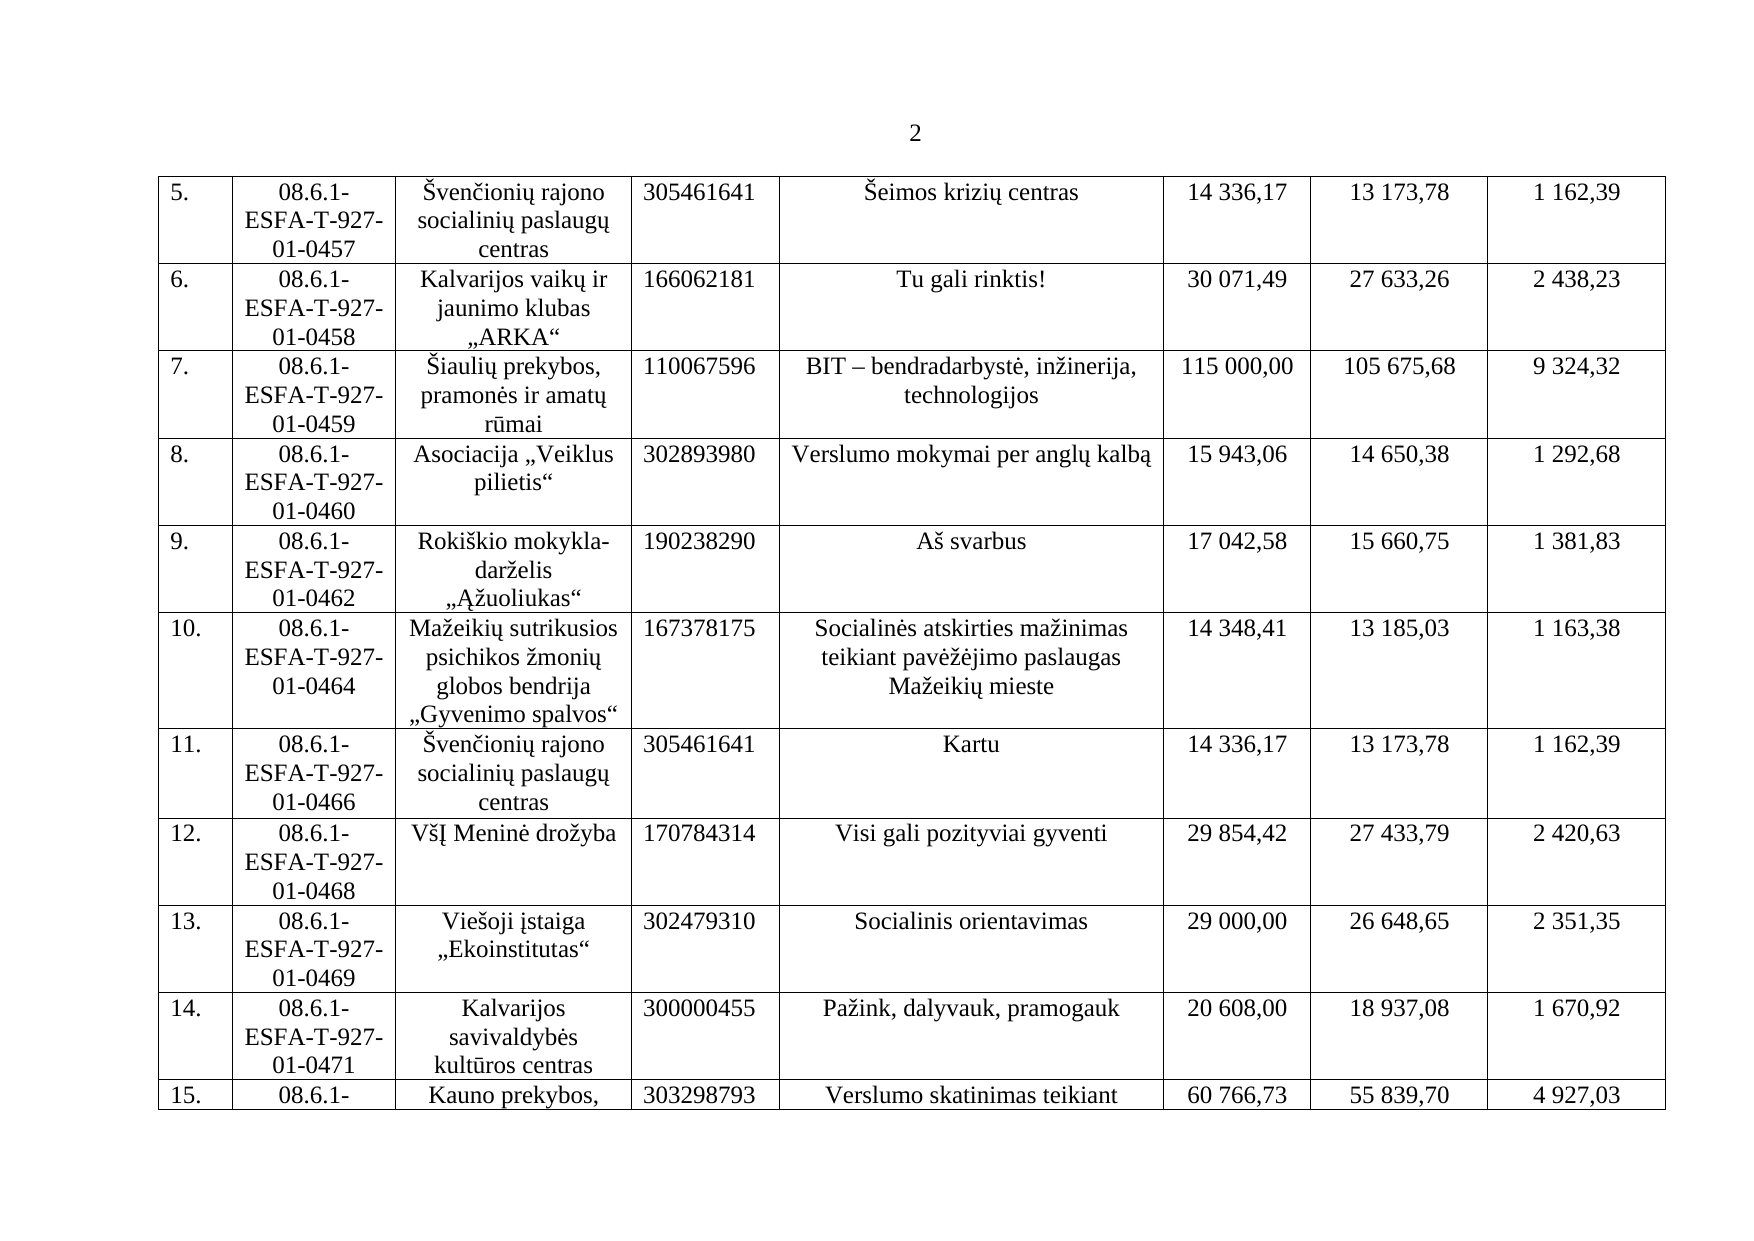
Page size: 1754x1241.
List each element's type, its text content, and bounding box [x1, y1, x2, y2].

table_cell 13 173,78 [1311, 177, 1487, 263]
table_cell Tu gali rinktis! [780, 264, 1163, 350]
table_cell Mažeikių sutrikusios psichikos žmonių globos bendrija „Gyvenimo spalvos“ [396, 613, 631, 728]
table_cell Socialinės atskirties mažinimas teikiant pavėžėjimo paslaugas Mažeikių mieste [780, 613, 1163, 728]
table_cell 08.6.1-ESFA-T-927-01-0468 [233, 819, 395, 905]
table_cell 13 173,78 [1311, 729, 1487, 817]
table_cell 14 348,41 [1164, 613, 1310, 728]
table_cell 15 660,75 [1311, 526, 1487, 612]
table_cell 08.6.1-ESFA-T-927-01-0460 [233, 439, 395, 525]
table_cell 60 766,73 [1164, 1080, 1310, 1109]
table_cell 13. [159, 906, 232, 992]
table_cell 5. [159, 177, 232, 263]
table_cell Asociacija „Veiklus pilietis“ [396, 439, 631, 525]
table_cell 08.6.1-ESFA-T-927-01-0462 [233, 526, 395, 612]
table_cell 08.6.1-ESFA-T-927-01-0457 [233, 177, 395, 263]
table_cell BIT – bendradarbystė, inžinerija, technologijos [780, 351, 1163, 438]
table_cell 08.6.1- [233, 1080, 395, 1109]
table_cell 14 650,38 [1311, 439, 1487, 525]
table_cell 11. [159, 729, 232, 817]
table_cell 1 163,38 [1488, 613, 1665, 728]
table_cell 13 185,03 [1311, 613, 1487, 728]
table_cell Verslumo skatinimas teikiant [780, 1080, 1163, 1109]
table_cell Kartu [780, 729, 1163, 817]
table_cell 8. [159, 439, 232, 525]
table_cell 14. [159, 993, 232, 1079]
table_cell 170784314 [632, 819, 779, 905]
table_cell Socialinis orientavimas [780, 906, 1163, 992]
table_cell 30 071,49 [1164, 264, 1310, 350]
table_cell 300000455 [632, 993, 779, 1079]
table_cell 08.6.1-ESFA-T-927-01-0469 [233, 906, 395, 992]
table_cell 14 336,17 [1164, 177, 1310, 263]
table_cell Viešoji įstaiga „Ekoinstitutas“ [396, 906, 631, 992]
table_cell 166062181 [632, 264, 779, 350]
table_cell 190238290 [632, 526, 779, 612]
table_cell 20 608,00 [1164, 993, 1310, 1079]
table_cell 7. [159, 351, 232, 438]
table_cell 2 351,35 [1488, 906, 1665, 992]
table_cell 26 648,65 [1311, 906, 1487, 992]
table_cell 1 670,92 [1488, 993, 1665, 1079]
table_cell 2 420,63 [1488, 819, 1665, 905]
table_cell 9 324,32 [1488, 351, 1665, 438]
table_cell 105 675,68 [1311, 351, 1487, 438]
table_cell 302479310 [632, 906, 779, 992]
table_cell 1 162,39 [1488, 177, 1665, 263]
table_cell 29 854,42 [1164, 819, 1310, 905]
table_cell 305461641 [632, 729, 779, 817]
table_cell 15. [159, 1080, 232, 1109]
table_cell 10. [159, 613, 232, 728]
table_cell Rokiškio mokykla-darželis „Ąžuoliukas“ [396, 526, 631, 612]
table_cell 6. [159, 264, 232, 350]
table_cell Kauno prekybos, [396, 1080, 631, 1109]
table_cell Visi gali pozityviai gyventi [780, 819, 1163, 905]
table_cell 2 438,23 [1488, 264, 1665, 350]
table_cell Kalvarijos vaikų ir jaunimo klubas „ARKA“ [396, 264, 631, 350]
table_cell 27 433,79 [1311, 819, 1487, 905]
table_cell 55 839,70 [1311, 1080, 1487, 1109]
table_cell 9. [159, 526, 232, 612]
table_cell Kalvarijos savivaldybės kultūros centras [396, 993, 631, 1079]
table_cell Verslumo mokymai per anglų kalbą [780, 439, 1163, 525]
table_cell 1 292,68 [1488, 439, 1665, 525]
table_cell 27 633,26 [1311, 264, 1487, 350]
table_cell Švenčionių rajono socialinių paslaugų centras [396, 177, 631, 263]
table_cell 167378175 [632, 613, 779, 728]
table_cell 08.6.1-ESFA-T-927-01-0466 [233, 729, 395, 817]
table_cell VšĮ Meninė drožyba [396, 819, 631, 905]
table_cell 08.6.1-ESFA-T-927-01-0464 [233, 613, 395, 728]
table_cell Šeimos krizių centras [780, 177, 1163, 263]
table_cell 305461641 [632, 177, 779, 263]
table_cell 17 042,58 [1164, 526, 1310, 612]
table_cell 303298793 [632, 1080, 779, 1109]
table_cell Švenčionių rajono socialinių paslaugų centras [396, 729, 631, 817]
table_cell 1 162,39 [1488, 729, 1665, 817]
table_cell Pažink, dalyvauk, pramogauk [780, 993, 1163, 1079]
table_cell 14 336,17 [1164, 729, 1310, 817]
table_cell 29 000,00 [1164, 906, 1310, 992]
table_cell 110067596 [632, 351, 779, 438]
table_cell 115 000,00 [1164, 351, 1310, 438]
table_cell 08.6.1-ESFA-T-927-01-0458 [233, 264, 395, 350]
table_cell 08.6.1-ESFA-T-927-01-0459 [233, 351, 395, 438]
table_cell 08.6.1-ESFA-T-927-01-0471 [233, 993, 395, 1079]
table_cell Šiaulių prekybos, pramonės ir amatų rūmai [396, 351, 631, 438]
table_cell 12. [159, 819, 232, 905]
table_cell 1 381,83 [1488, 526, 1665, 612]
table_cell 15 943,06 [1164, 439, 1310, 525]
table_cell 4 927,03 [1488, 1080, 1665, 1109]
table_cell Aš svarbus [780, 526, 1163, 612]
table_cell 18 937,08 [1311, 993, 1487, 1079]
table_cell 302893980 [632, 439, 779, 525]
